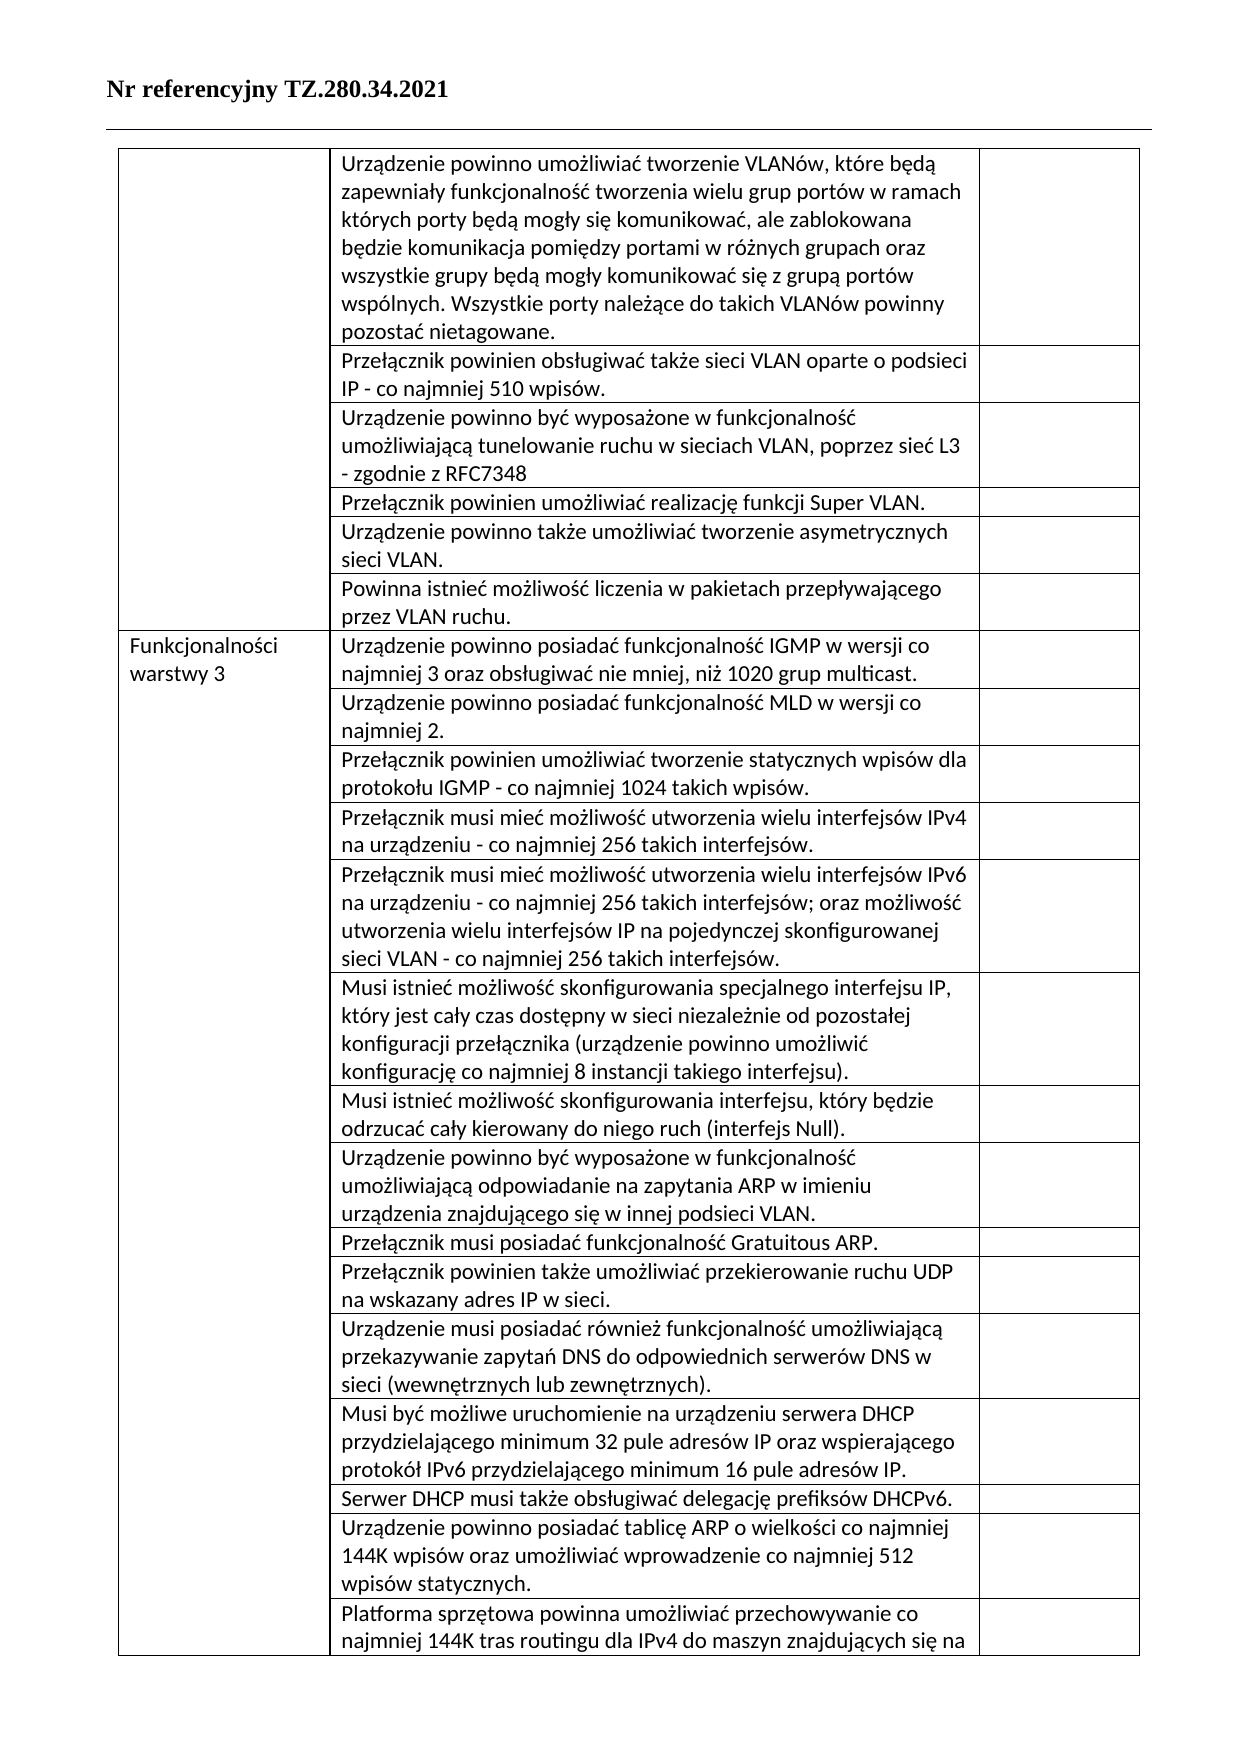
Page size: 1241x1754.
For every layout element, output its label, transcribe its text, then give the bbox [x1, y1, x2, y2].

table_cell [980, 689, 1139, 744]
table_cell Urządzenie powinno posiadać funkcjonalność MLD w wersji co najmniej 2. [331, 689, 979, 744]
table_cell [980, 1399, 1139, 1483]
table_cell [980, 631, 1139, 687]
table_cell Serwer DHCP musi także obsługiwać delegację prefiksów DHCPv6. [331, 1485, 979, 1512]
table_cell [980, 973, 1139, 1085]
table_cell [980, 149, 1139, 345]
table_cell [980, 346, 1139, 402]
table_cell [980, 1257, 1139, 1313]
table_cell [980, 1514, 1139, 1598]
table_cell Musi istnieć możliwość skonfigurowania interfejsu, który będzie odrzucać cały kierowany do niego ruch (interfejs Null). [331, 1086, 979, 1142]
table_cell [980, 403, 1139, 487]
table_cell [980, 488, 1139, 516]
table_cell Powinna istnieć możliwość liczenia w pakietach przepływającego przez VLAN ruchu. [331, 574, 979, 630]
table_cell Urządzenie powinno być wyposażone w funkcjonalność umożliwiającą odpowiadanie na zapytania ARP w imieniu urządzenia znajdującego się w innej podsieci VLAN. [331, 1143, 979, 1227]
table_cell [980, 574, 1139, 630]
table_cell [980, 1086, 1139, 1142]
table_cell [980, 746, 1139, 802]
table_cell Urządzenie powinno także umożliwiać tworzenie asymetrycznych sieci VLAN. [331, 517, 979, 573]
table_cell Przełącznik powinien także umożliwiać przekierowanie ruchu UDP na wskazany adres IP w sieci. [331, 1257, 979, 1313]
table_cell Musi być możliwe uruchomienie na urządzeniu serwera DHCP przydzielającego minimum 32 pule adresów IP oraz wspierającego protokół IPv6 przydzielającego minimum 16 pule adresów IP. [331, 1399, 979, 1483]
table_cell [980, 1143, 1139, 1227]
table_cell [980, 517, 1139, 573]
table_cell Platforma sprzętowa powinna umożliwiać przechowywanie co najmniej 144K tras routingu dla IPv4 do maszyn znajdujących się na [331, 1599, 979, 1655]
table_cell Przełącznik musi mieć możliwość utworzenia wielu interfejsów IPv6 na urządzeniu - co najmniej 256 takich interfejsów; oraz możliwość utworzenia wielu interfejsów IP na pojedynczej skonfigurowanej sieci VLAN - co najmniej 256 takich interfejsów. [331, 860, 979, 972]
table_cell Musi istnieć możliwość skonfigurowania specjalnego interfejsu IP, który jest cały czas dostępny w sieci niezależnie od pozostałej konfiguracji przełącznika (urządzenie powinno umożliwić konfigurację co najmniej 8 instancji takiego interfejsu). [331, 973, 979, 1085]
table_cell [119, 149, 329, 630]
table_cell Urządzenie powinno posiadać tablicę ARP o wielkości co najmniej 144K wpisów oraz umożliwiać wprowadzenie co najmniej 512 wpisów statycznych. [331, 1514, 979, 1598]
table_cell Urządzenie powinno posiadać funkcjonalność IGMP w wersji co najmniej 3 oraz obsługiwać nie mniej, niż 1020 grup multicast. [331, 631, 979, 687]
table_cell [980, 803, 1139, 859]
table_cell Funkcjonalności warstwy 3 [119, 631, 329, 1655]
table_cell [980, 860, 1139, 972]
table_cell Urządzenie musi posiadać również funkcjonalność umożliwiającą przekazywanie zapytań DNS do odpowiednich serwerów DNS w sieci (wewnętrznych lub zewnętrznych). [331, 1314, 979, 1398]
table_cell [980, 1314, 1139, 1398]
table_cell Przełącznik powinien umożliwiać tworzenie statycznych wpisów dla protokołu IGMP - co najmniej 1024 takich wpisów. [331, 746, 979, 802]
table_cell [980, 1228, 1139, 1256]
table_cell Urządzenie powinno umożliwiać tworzenie VLANów, które będą zapewniały funkcjonalność tworzenia wielu grup portów w ramach których porty będą mogły się komunikować, ale zablokowana będzie komunikacja pomiędzy portami w różnych grupach oraz wszystkie grupy będą mogły komunikować się z grupą portów wspólnych. Wszystkie porty należące do takich VLANów powinny pozostać nietagowane. [331, 149, 979, 345]
table_cell Przełącznik powinien obsługiwać także sieci VLAN oparte o podsieci IP - co najmniej 510 wpisów. [331, 346, 979, 402]
table_cell Urządzenie powinno być wyposażone w funkcjonalność umożliwiającą tunelowanie ruchu w sieciach VLAN, poprzez sieć L3 - zgodnie z RFC7348 [331, 403, 979, 487]
table_cell [980, 1599, 1139, 1655]
table_cell Przełącznik musi posiadać funkcjonalność Gratuitous ARP. [331, 1228, 979, 1256]
table_cell [980, 1485, 1139, 1512]
table_cell Przełącznik musi mieć możliwość utworzenia wielu interfejsów IPv4 na urządzeniu - co najmniej 256 takich interfejsów. [331, 803, 979, 859]
table_cell Przełącznik powinien umożliwiać realizację funkcji Super VLAN. [331, 488, 979, 516]
